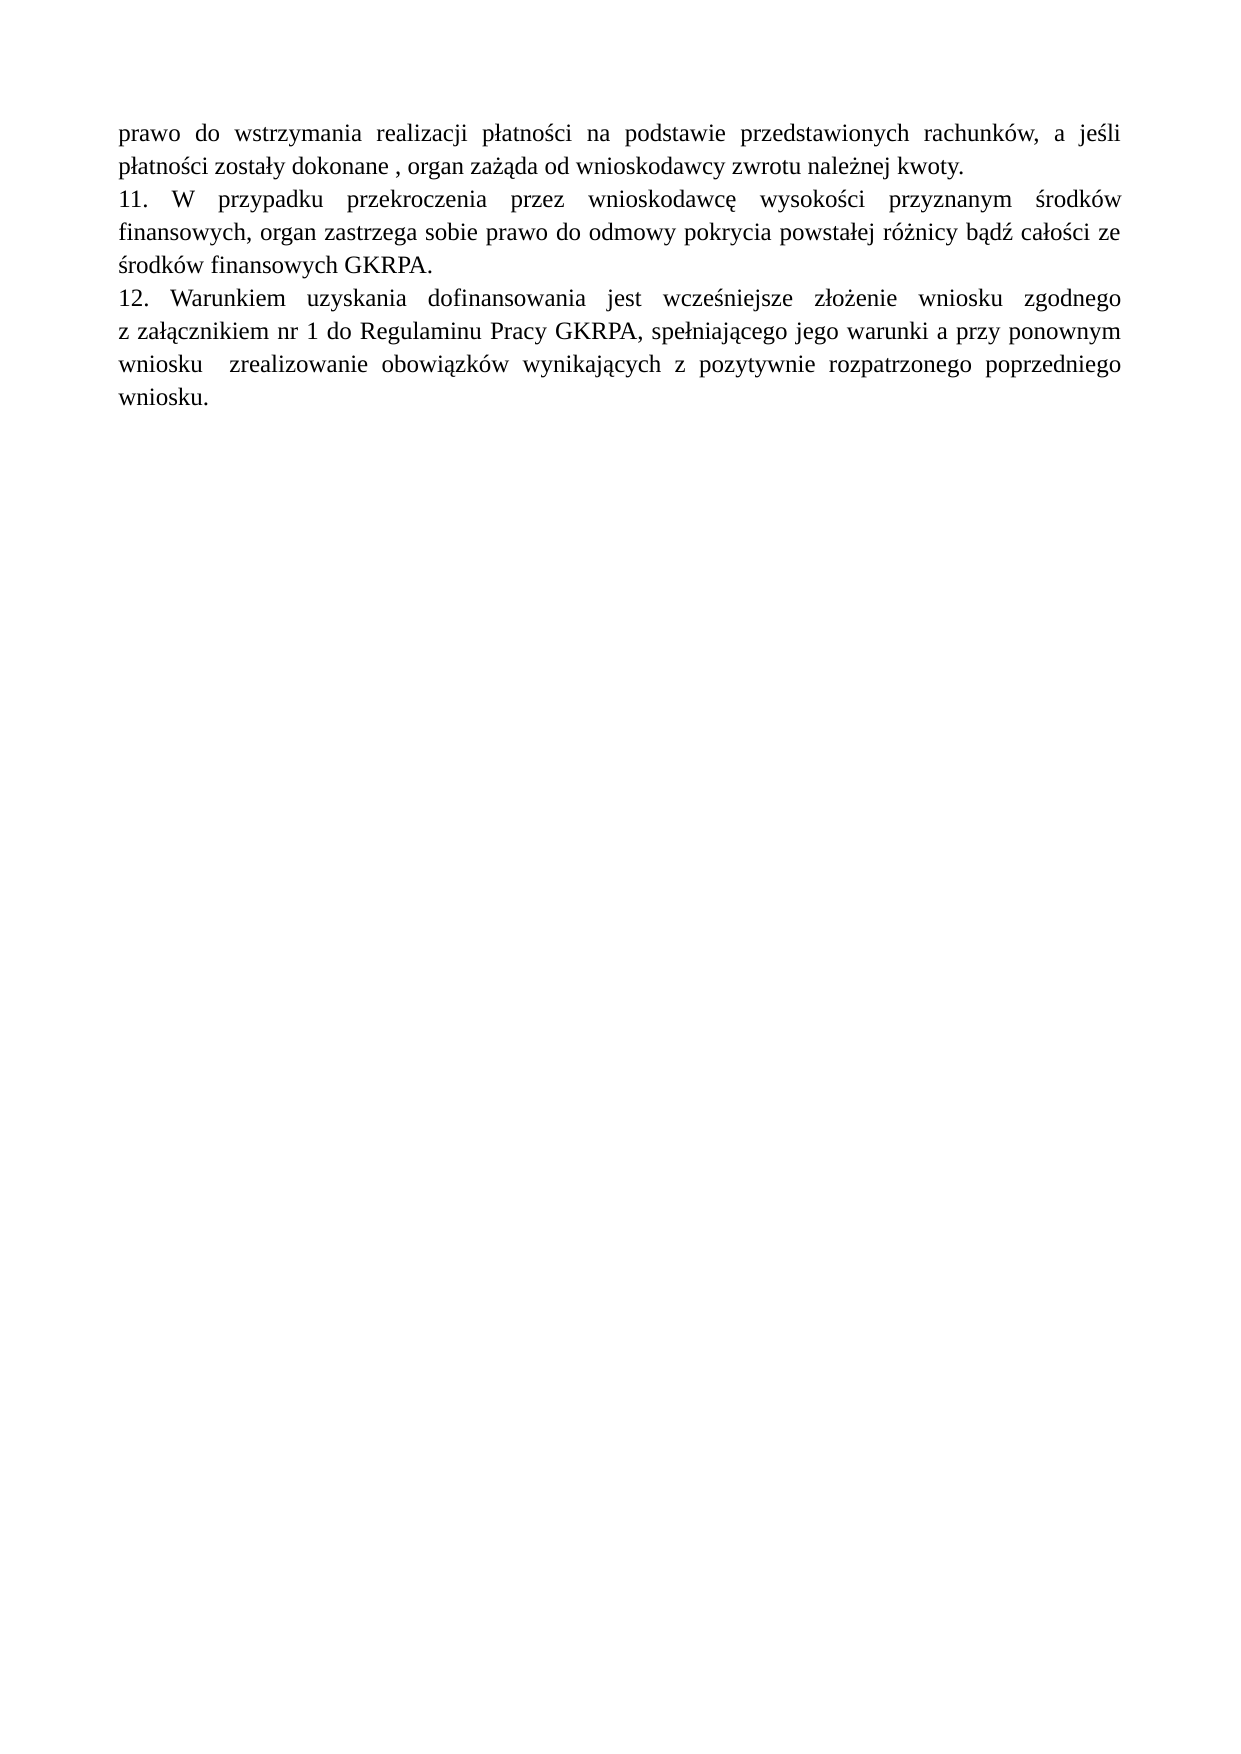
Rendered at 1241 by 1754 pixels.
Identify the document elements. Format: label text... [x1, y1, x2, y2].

text prawo do wstrzymania realizacji płatności na podstawie przedstawionych rachunków, a jeśli płatności zostały dokonane , organ zażąda od wnioskodawcy zwrotu należnej kwoty. [118, 118, 1122, 180]
text 12. Warunkiem uzyskania dofinansowania jest wcześniejsze złożenie wniosku zgodnego z załącznikiem nr 1 do Regulaminu Pracy GKRPA, spełniającego jego warunki a przy ponownym wniosku zrealizowanie obowiązków wynikających z pozytywnie rozpatrzonego poprzedniego wniosku. [118, 283, 1122, 411]
text 11. W przypadku przekroczenia przez wnioskodawcę wysokości przyznanym środków finansowych, organ zastrzega sobie prawo do odmowy pokrycia powstałej różnicy bądź całości ze środków finansowych GKRPA. [118, 184, 1122, 279]
